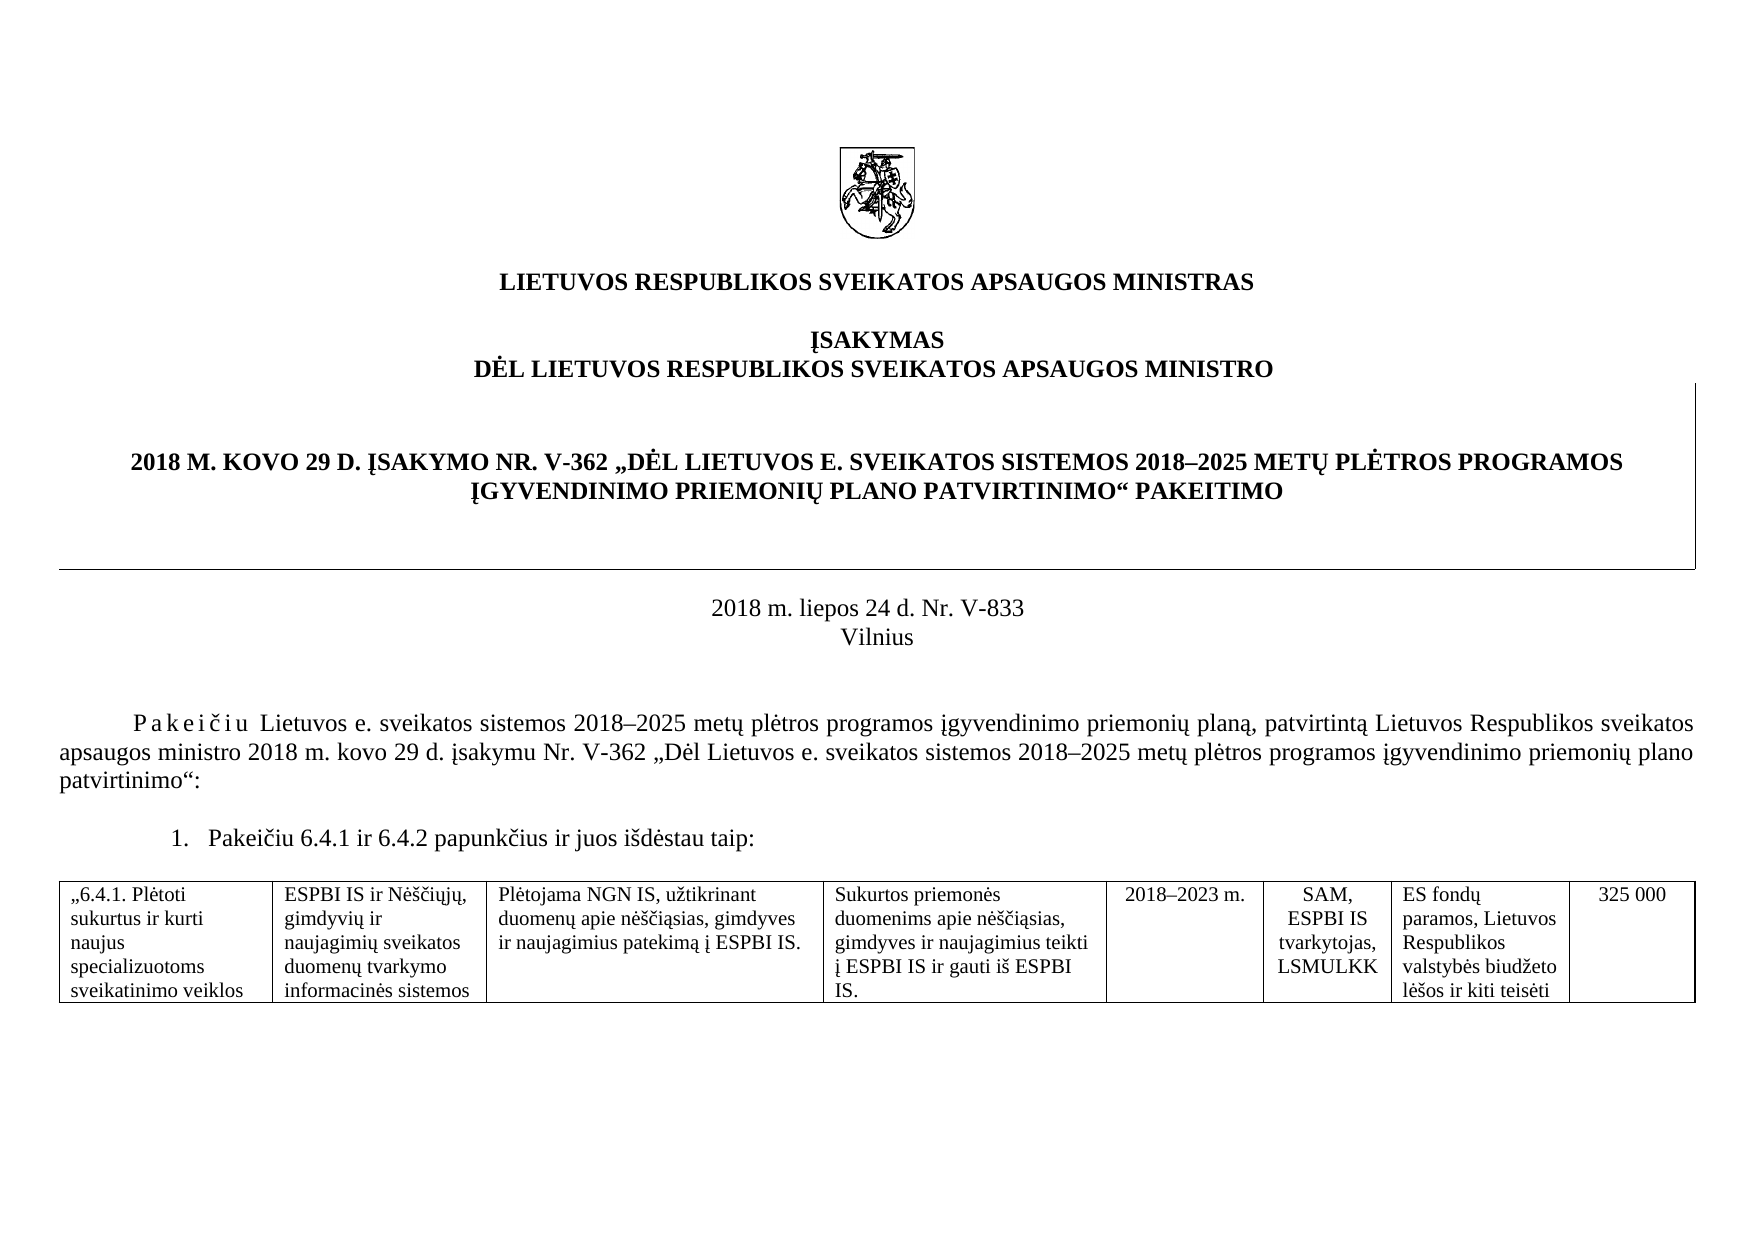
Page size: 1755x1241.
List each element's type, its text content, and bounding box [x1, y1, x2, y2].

text ĮSAKYMAS [59, 325, 1695, 354]
text LIETUVOS RESPUBLIKOS SVEIKATOS APSAUGOS MINISTRAS [59, 267, 1695, 296]
text 2018 M. KOVO 29 D. ĮSAKYMO NR. V-362 „DĖL LIETUVOS E. SVEIKATOS SISTEMOS 2018–2025 METŲ PLĖTROS PROGRAMOS ĮGYVENDINIMO PRIEMONIŲ PLANO PATVIRTINIMO“ PAKEITIMO [59, 382, 1695, 569]
text Pakeičiu Lietuvos e. sveikatos sistemos 2018–2025 metų plėtros programos įgyvendinimo priemonių planą, patvirtintą Lietuvos Respublikos sveikatos apsaugos ministro 2018 m. kovo 29 d. įsakymu Nr. V-362 „Dėl Lietuvos e. sveikatos sistemos 2018–2025 metų plėtros programos įgyvendinimo priemonių plano patvirtinimo“: [59, 708, 1695, 794]
table_header Sukurtos priemonės duomenims apie nėščiąsias, gimdyves ir naujagimius teikti į ESPBI IS ir gauti iš ESPBI IS. [824, 882, 1106, 1002]
text 2018 m. liepos 24 d. Nr. V-833 [59, 593, 1695, 622]
text Vilnius [59, 622, 1695, 651]
table_header 325 000 [1570, 882, 1694, 1002]
text 1. Pakeičiu 6.4.1 ir 6.4.2 papunkčius ir juos išdėstau taip: [170, 823, 1695, 852]
table_header ESPBI IS ir Nėščiųjų, gimdyvių ir naujagimių sveikatos duomenų tvarkymo informacinės sistemos [273, 882, 486, 1002]
text DĖL LIETUVOS RESPUBLIKOS SVEIKATOS APSAUGOS MINISTRO [59, 354, 1695, 382]
table_header „6.4.1. Plėtoti sukurtus ir kurti naujus specializuotoms sveikatinimo veiklos [60, 882, 272, 1002]
table_header SAM, ESPBI IS tvarkytojas, LSMULKK [1264, 882, 1391, 1002]
table_header 2018–2023 m. [1107, 882, 1263, 1002]
table_header ES fondų paramos, Lietuvos Respublikos valstybės biudžeto lėšos ir kiti teisėti [1392, 882, 1569, 1002]
table_header Plėtojama NGN IS, užtikrinant duomenų apie nėščiąsias, gimdyves ir naujagimius patekimą į ESPBI IS. [487, 882, 823, 1002]
